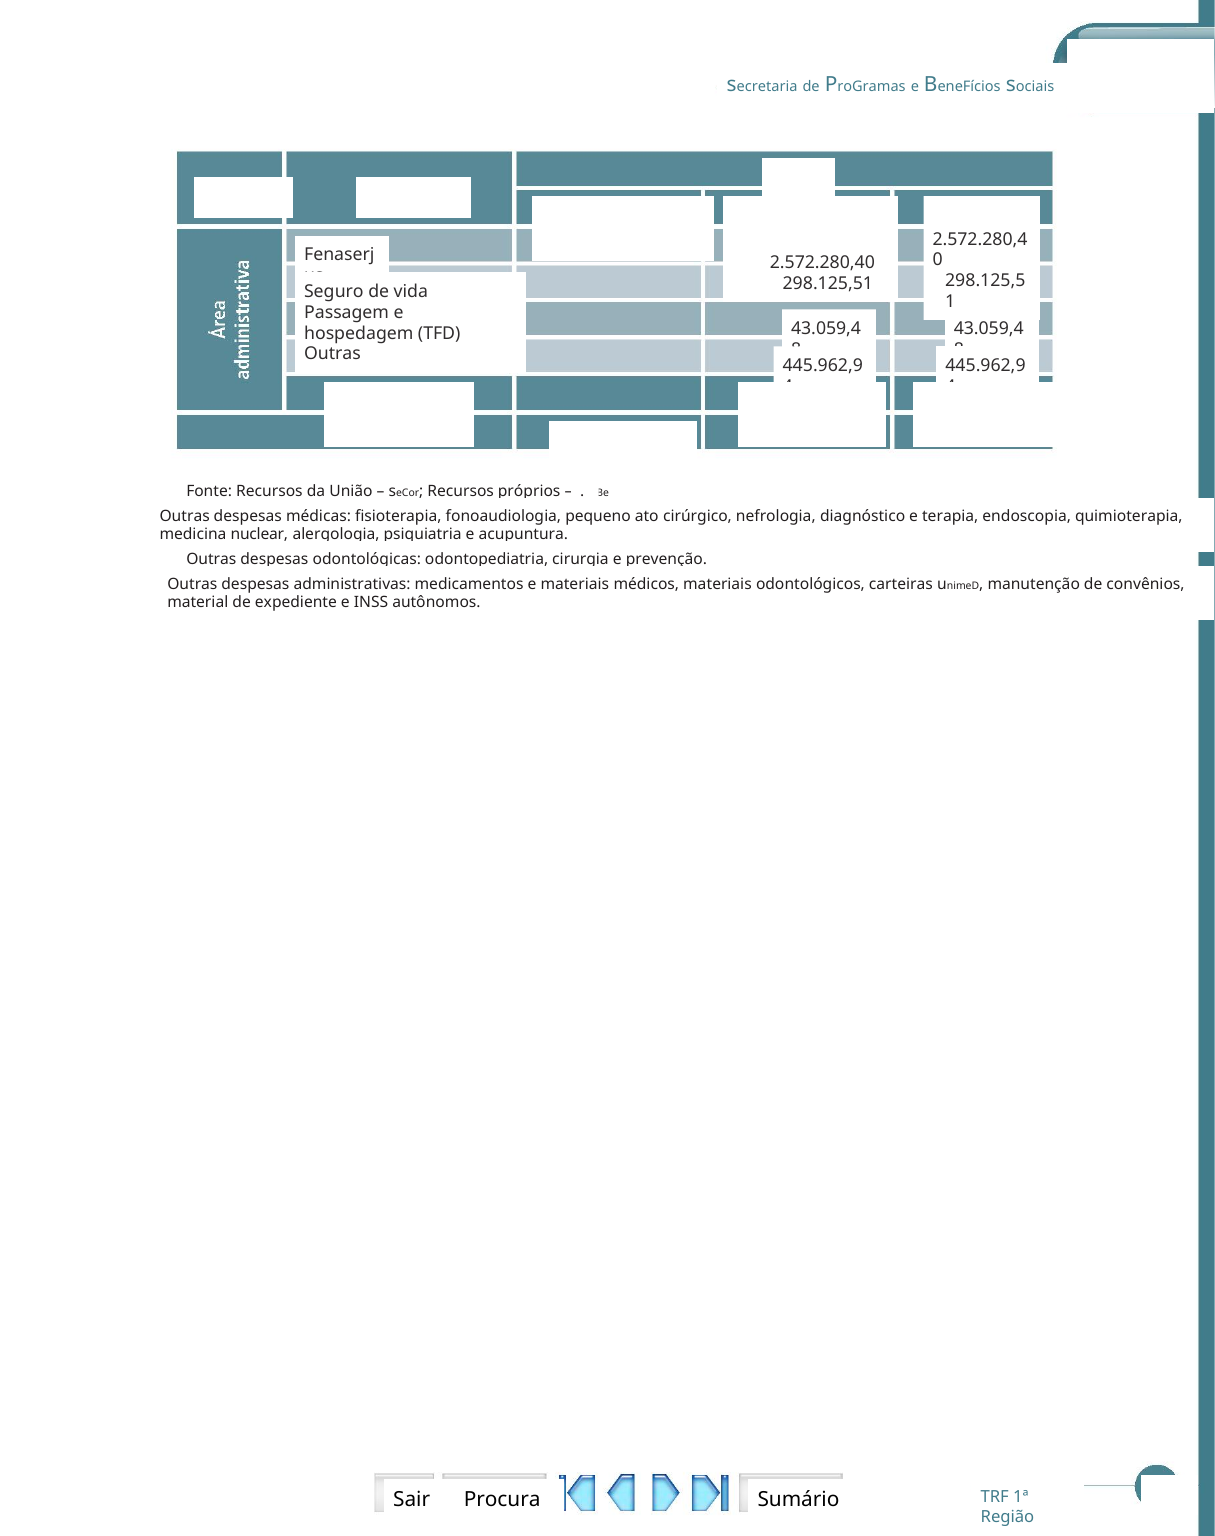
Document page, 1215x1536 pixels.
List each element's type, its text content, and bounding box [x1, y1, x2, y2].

text Procura [463, 1488, 556, 1511]
text Sumário [757, 1488, 854, 1511]
text 298.125,51 [945, 270, 1031, 309]
picture [0, 0, 1215, 1536]
text Recursos próprios [732, 205, 890, 252]
text . [580, 482, 590, 498]
text Despesa [203, 186, 284, 209]
text 43.059,48 [791, 318, 868, 346]
text Outras despesas odontológicas: odontopediatria, cirurgia e prevenção. [186, 550, 707, 566]
text Passagem e hospedagem (TFD) [304, 302, 517, 343]
text Outras despesas médicas: ﬁsioterapia, fonoaudiologia, pequeno ato cirúrgico, nefrologia, diagnóstico e terapia, endoscopia, quimioterapia, [159, 507, 1206, 525]
text ..2, [928, 391, 1053, 415]
text Outras despesas administrativas: medicamentos e materiais médicos, materiais odontológicos, carteiras unimeD, manutenção de convênios, [167, 575, 1206, 593]
text 21.2.000, [557, 429, 688, 453]
text 2.572.280,40 [769, 252, 890, 273]
text Fonte: Recursos da União – seCor; Recursos próprios – seCBe [186, 482, 571, 498]
text Total [332, 415, 465, 438]
text TRF 1ª Região [980, 1487, 1075, 1527]
text 2.572.280,40 [932, 229, 1031, 270]
text Seguro de vida [304, 281, 517, 302]
text 445.962,94 [945, 355, 1030, 382]
text Subtotal IV [361, 391, 465, 415]
text SECBE [1075, 48, 1205, 104]
text .00., [922, 415, 1053, 438]
text 43.059,48 [953, 318, 1030, 346]
text Fenaserjus [304, 244, 380, 272]
text Sair [393, 1488, 445, 1511]
text medicina nuclear, alergologia, psiquiatria e acupuntura. [159, 525, 1206, 543]
text Valor [771, 167, 827, 190]
text 21 [1150, 1484, 1190, 1507]
text ..2, [752, 391, 877, 415]
text Benefícios [365, 186, 462, 209]
text material de expediente e INSS autônomos. [167, 593, 1206, 611]
text Total [960, 205, 1031, 229]
text 1.1., [747, 415, 877, 438]
text 445.962,94 [782, 355, 868, 382]
text secretaria de ProGramas e BeneFícios sociais [726, 72, 1070, 97]
text Recursos da União [541, 205, 705, 252]
text 298.125,51 [782, 273, 890, 293]
text Outras [304, 343, 517, 364]
